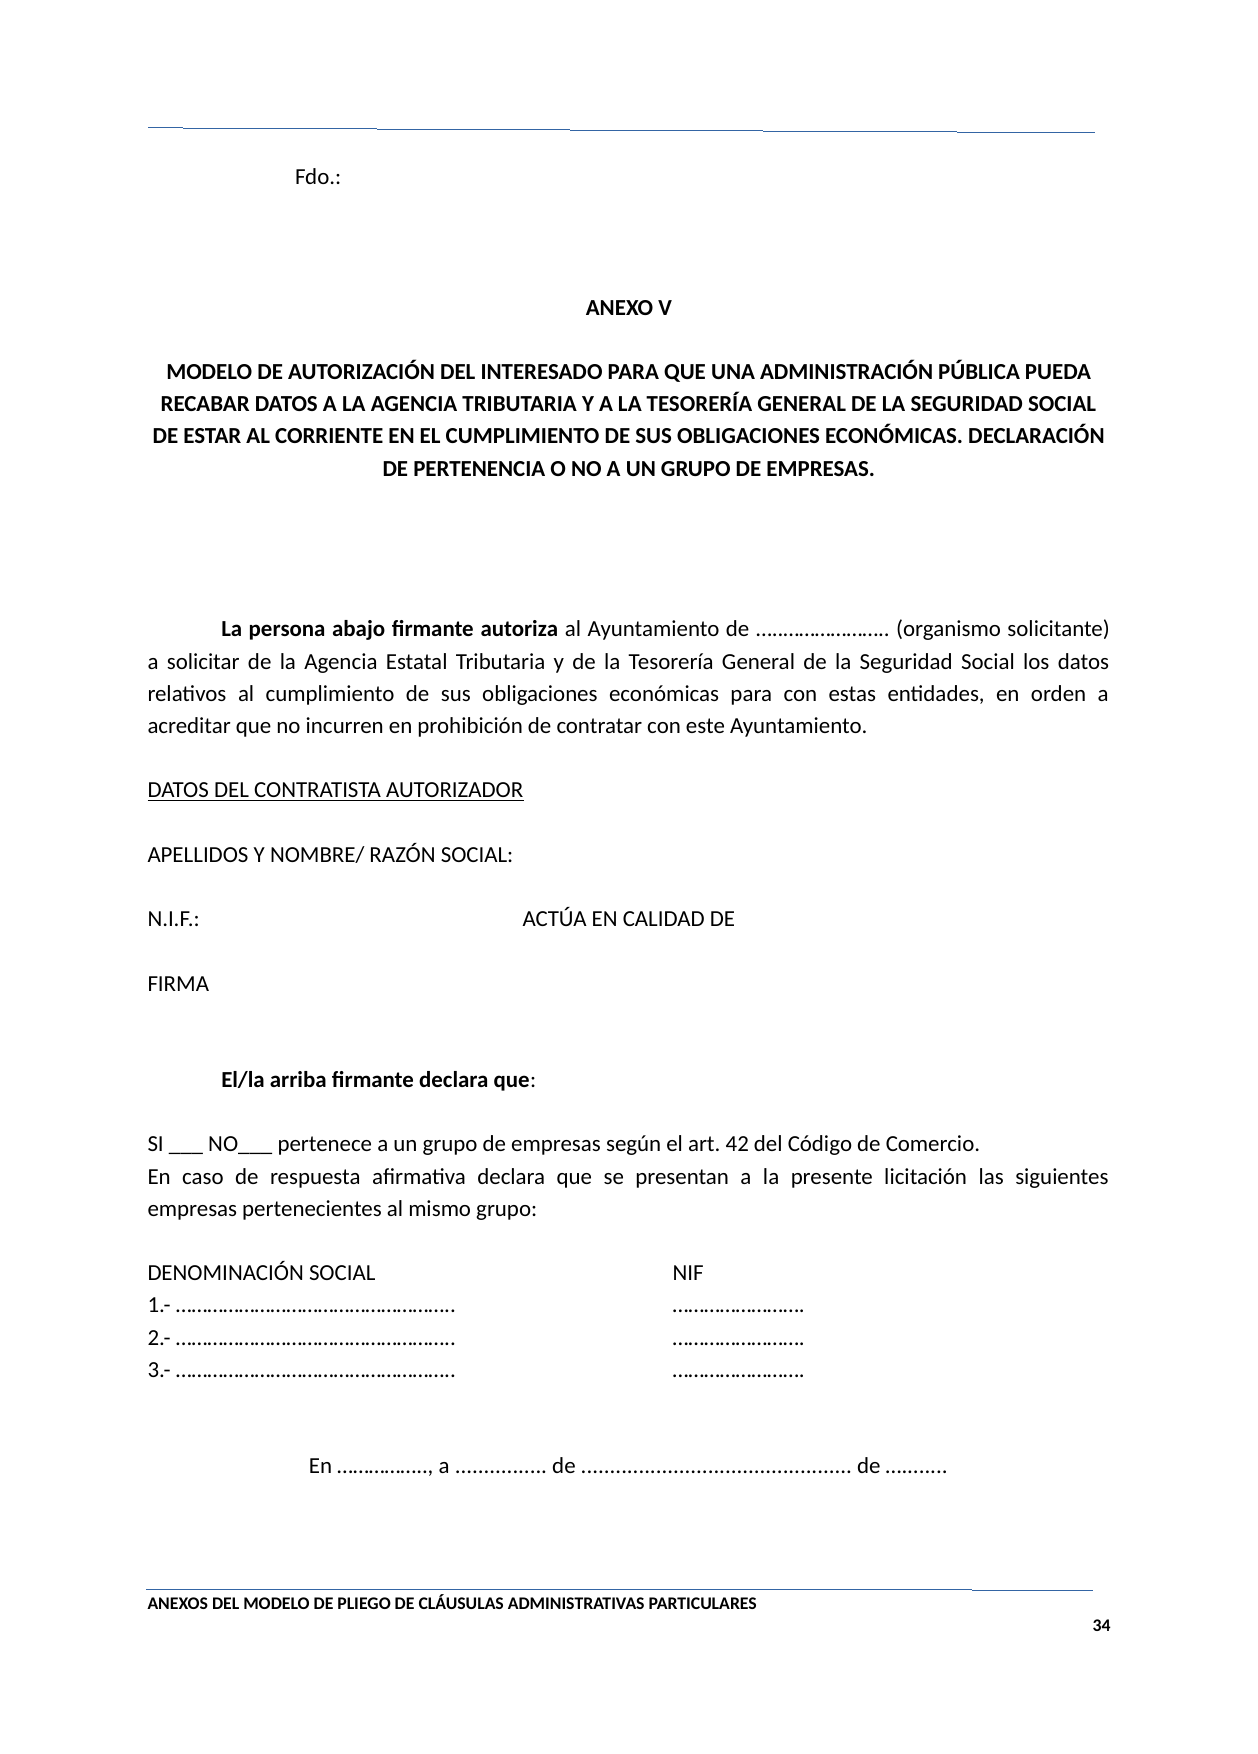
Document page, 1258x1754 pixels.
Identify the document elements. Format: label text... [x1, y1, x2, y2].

text SI ___ NO___ pertenece a un grupo de empresas según el art. 42 del Código de Comercio. [147, 1129, 1110, 1158]
text 1.- …………………………………………….. ……………………. [147, 1291, 1110, 1318]
text DENOMINACIÓN SOCIAL NIF [147, 1258, 1110, 1286]
text 3.- …………………………………………….. ……………………. [147, 1355, 1110, 1383]
text El/la arriba firmante declara que: [147, 1065, 1110, 1093]
text Fdo.: [221, 162, 1110, 190]
text 2.- …………………………………………….. ……………………. [147, 1323, 1110, 1351]
text La persona abajo firmante autoriza al Ayuntamiento de …..……………….. (organismo solicitante) a solicitar de la Agencia Estatal Tributaria y de la Tesorería General de la Seguridad Social los datos relativos al cumplimiento de sus obligaciones económicas para con estas entidades, en orden a acreditar que no incurren en prohibición de contratar con este Ayuntamiento. [147, 614, 1110, 739]
text APELLIDOS Y NOMBRE/ RAZÓN SOCIAL: [147, 840, 1110, 868]
text En caso de respuesta afirmativa declara que se presentan a la presente licitación las siguientes empresas pertenecientes al mismo grupo: [147, 1162, 1110, 1222]
text FIRMA [147, 969, 1110, 997]
text En …………….., a ................ de ............................................... de …........ [147, 1451, 1110, 1479]
text DATOS DEL CONTRATISTA AUTORIZADOR [147, 776, 1110, 803]
text N.I.F.: ACTÚA EN CALIDAD DE [147, 904, 1110, 932]
text ANEXO V [147, 293, 1110, 321]
text MODELO DE AUTORIZACIÓN DEL INTERESADO PARA QUE UNA ADMINISTRACIÓN PÚBLICA PUEDA RECABAR DATOS A LA AGENCIA TRIBUTARIA Y A LA TESORERÍA GENERAL DE LA SEGURIDAD SOCIAL DE ESTAR AL CORRIENTE EN EL CUMPLIMIENTO DE SUS OBLIGACIONES ECONÓMICAS. DECLARACIÓN DE PERTENENCIA O NO A UN GRUPO DE EMPRESAS. [147, 357, 1110, 482]
